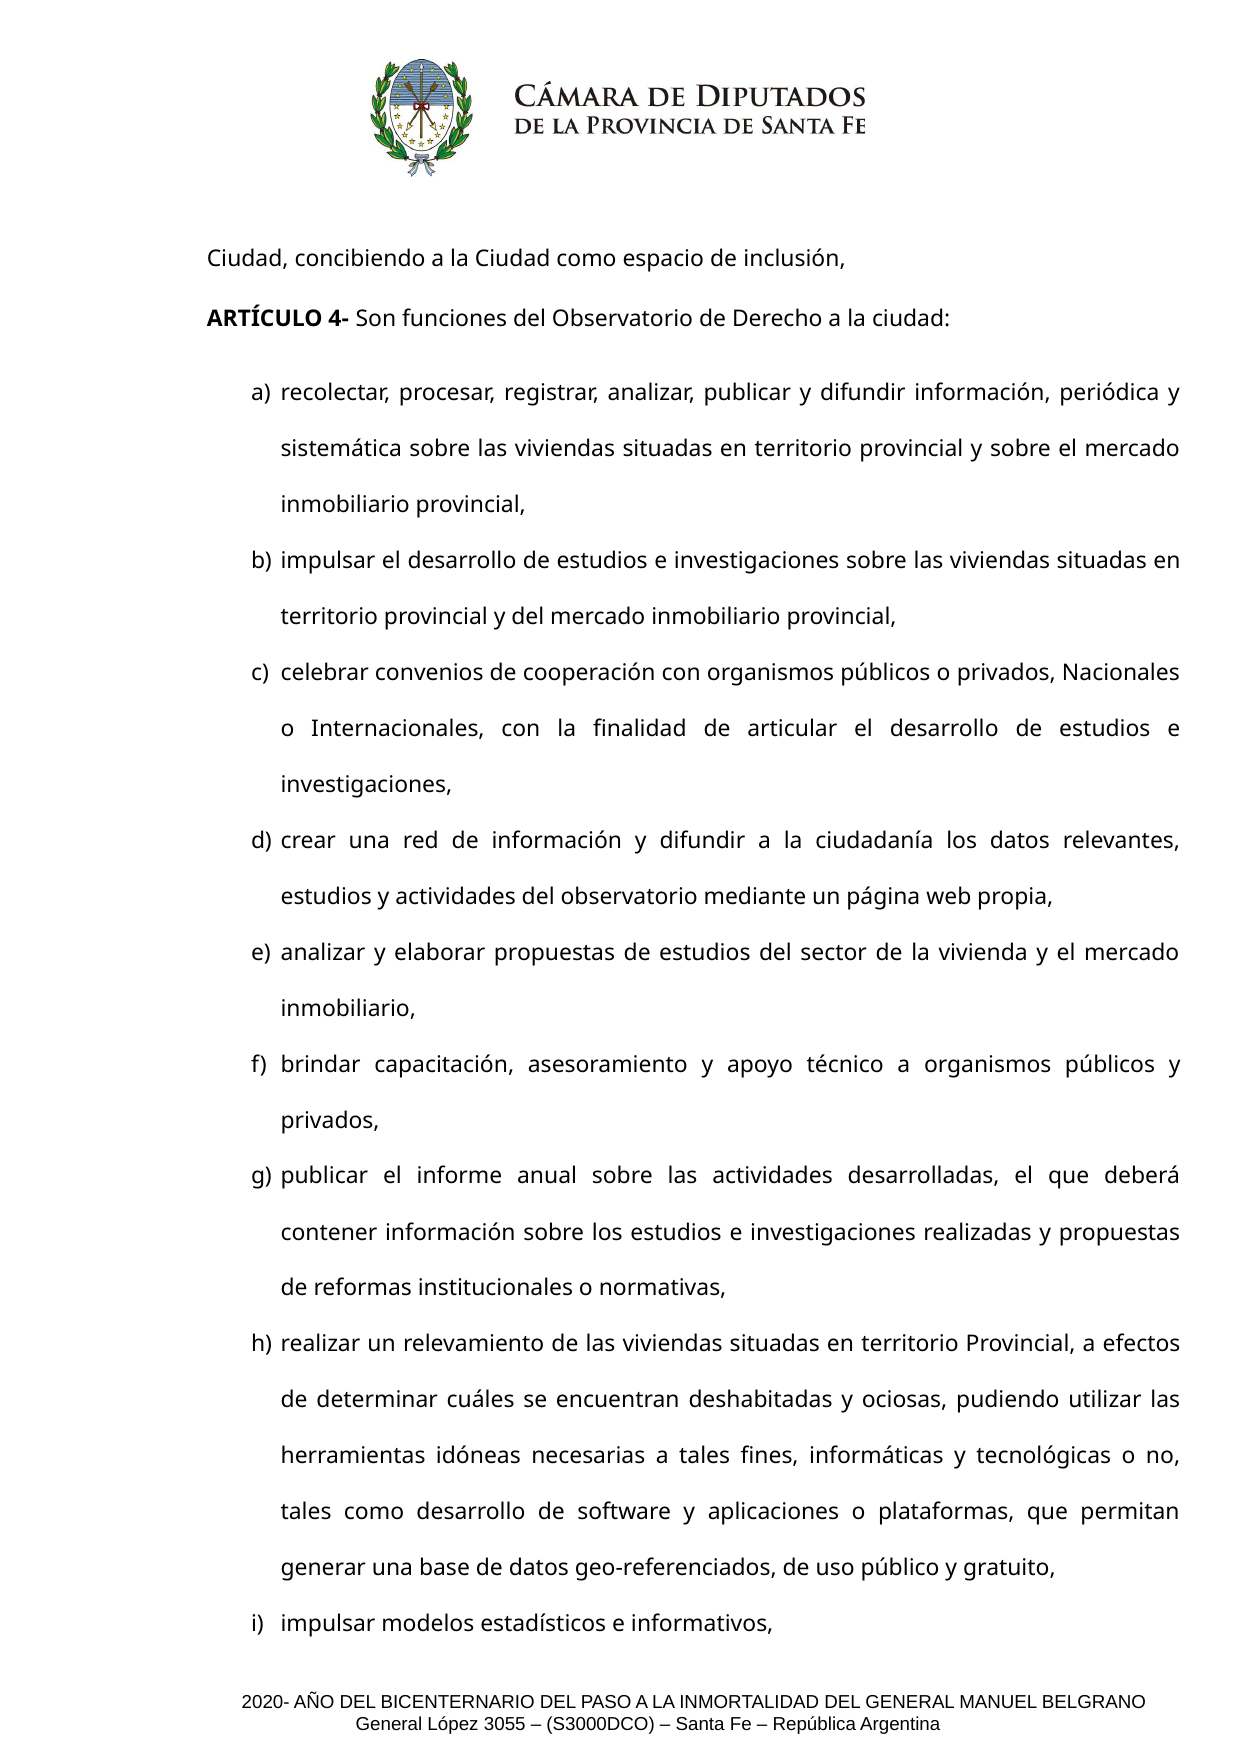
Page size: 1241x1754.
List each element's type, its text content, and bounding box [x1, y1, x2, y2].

list realizar un relevamiento de las viviendas situadas en territorio Provincial, a efectos de determinar cuáles se encuentran deshabitadas y ociosas, pudiendo utilizar las herramientas idóneas necesarias a tales fines, informáticas y tecnológicas o no, tales como desarrollo de software y aplicaciones o plataformas, que permitan generar una base de datos geo-referenciados, de uso público y gratuito, [251, 1327, 1181, 1582]
text ARTÍCULO 4- Son funciones del Observatorio de Derecho a la ciudad: [207, 302, 1181, 333]
list crear una red de información y difundir a la ciudadanía los datos relevantes, estudios y actividades del observatorio mediante un página web propia, [251, 824, 1181, 911]
list analizar y elaborar propuestas de estudios del sector de la vivienda y el mercado inmobiliario, [251, 936, 1181, 1023]
list brindar capacitación, asesoramiento y apoyo técnico a organismos públicos y privados, [251, 1048, 1181, 1135]
text Ciudad, concibiendo a la Ciudad como espacio de inclusión, [207, 242, 1181, 273]
picture [370, 59, 866, 181]
list publicar el informe anual sobre las actividades desarrolladas, el que deberá contener información sobre los estudios e investigaciones realizadas y propuestas de reformas institucionales o normativas, [251, 1159, 1181, 1303]
list celebrar convenios de cooperación con organismos públicos o privados, Nacionales o Internacionales, con la finalidad de articular el desarrollo de estudios e investigaciones, [251, 656, 1181, 799]
list recolectar, procesar, registrar, analizar, publicar y difundir información, periódica y sistemática sobre las viviendas situadas en territorio provincial y sobre el mercado inmobiliario provincial, [251, 376, 1181, 519]
list impulsar modelos estadísticos e informativos, [251, 1607, 1181, 1638]
list impulsar el desarrollo de estudios e investigaciones sobre las viviendas situadas en territorio provincial y del mercado inmobiliario provincial, [251, 544, 1181, 631]
